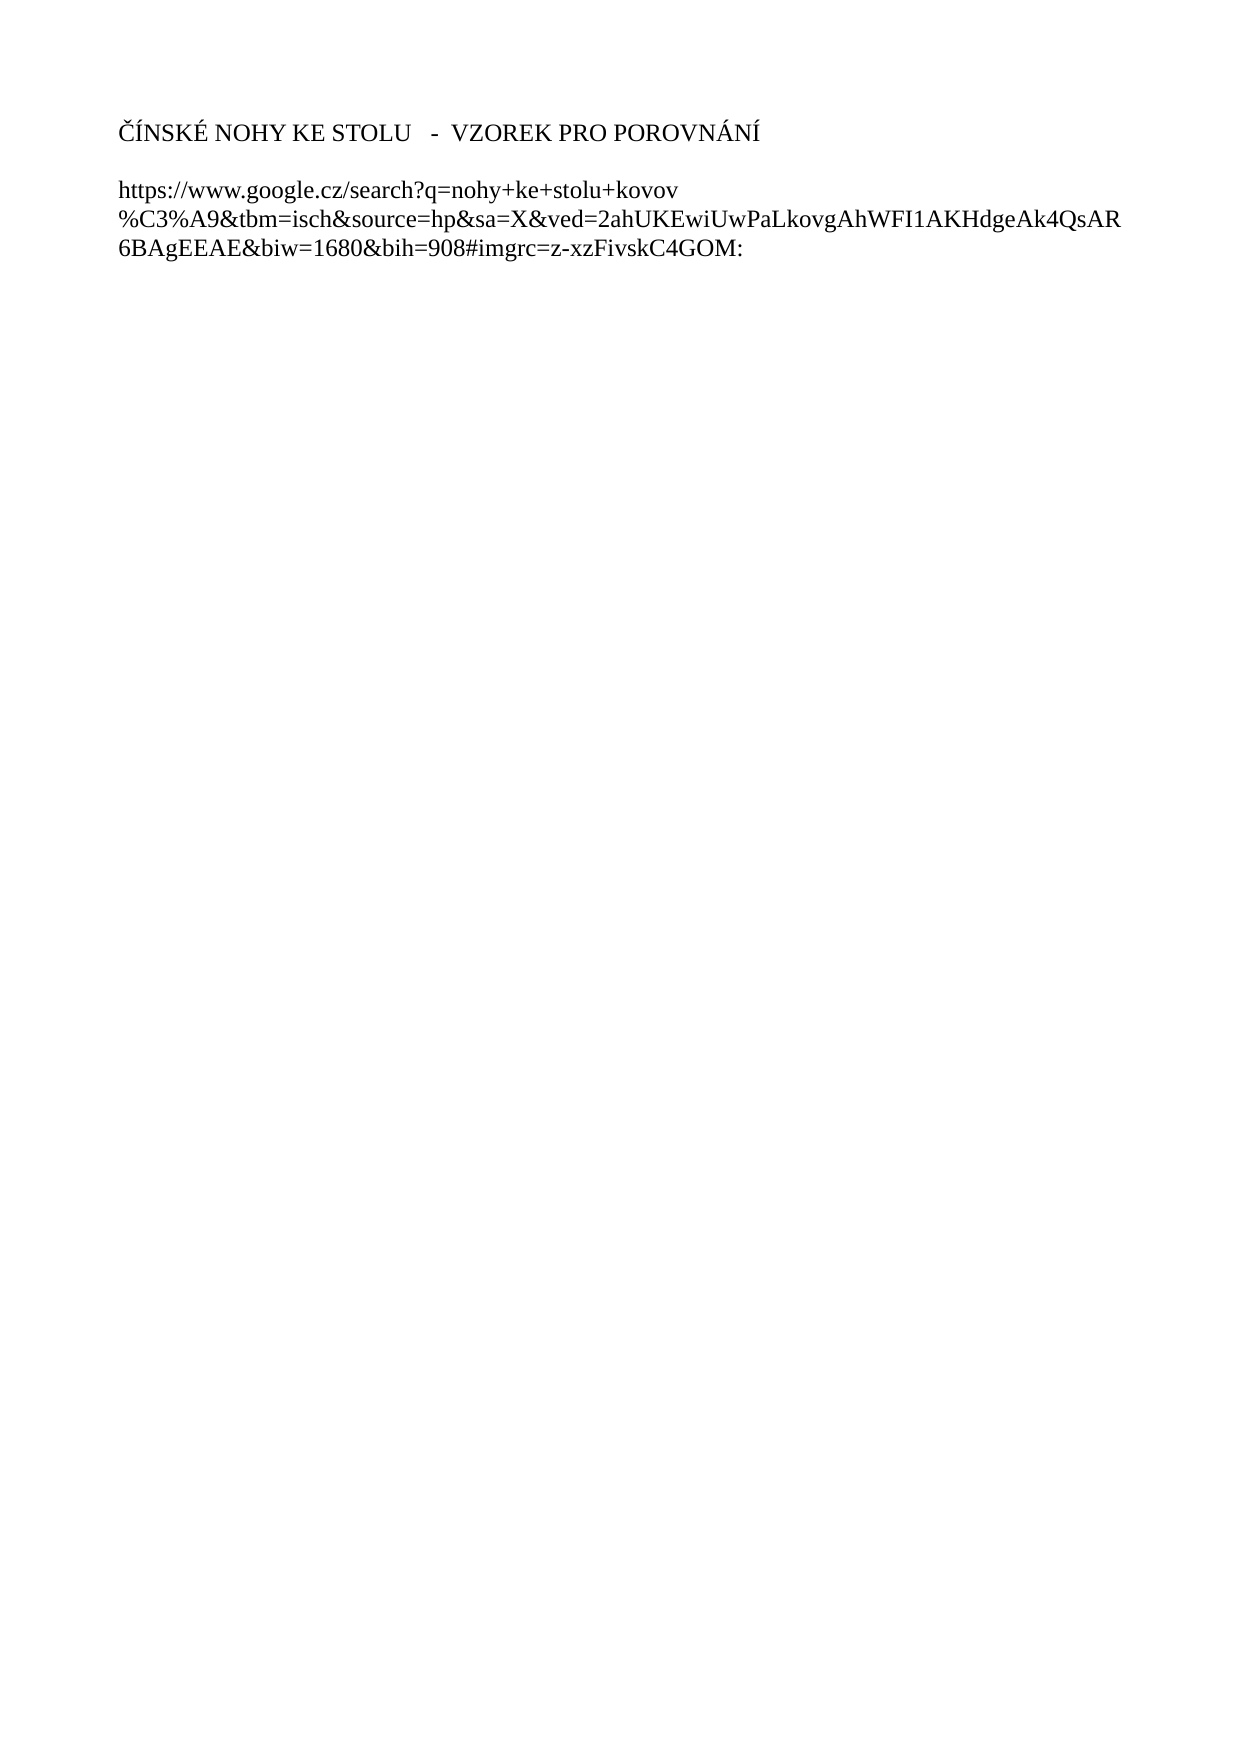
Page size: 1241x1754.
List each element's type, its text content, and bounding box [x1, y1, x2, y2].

text https://www.google.cz/search?q=nohy+ke+stolu+kovov%C3%A9&tbm=isch&source=hp&sa=X&ved=2ahUKEwiUwPaLkovgAhWFI1AKHdgeAk4QsAR6BAgEEAE&biw=1680&bih=908#imgrc=z-xzFivskC4GOM: [118, 176, 1122, 262]
text ČÍNSKÉ NOHY KE STOLU - VZOREK PRO POROVNÁNÍ [118, 118, 1122, 147]
